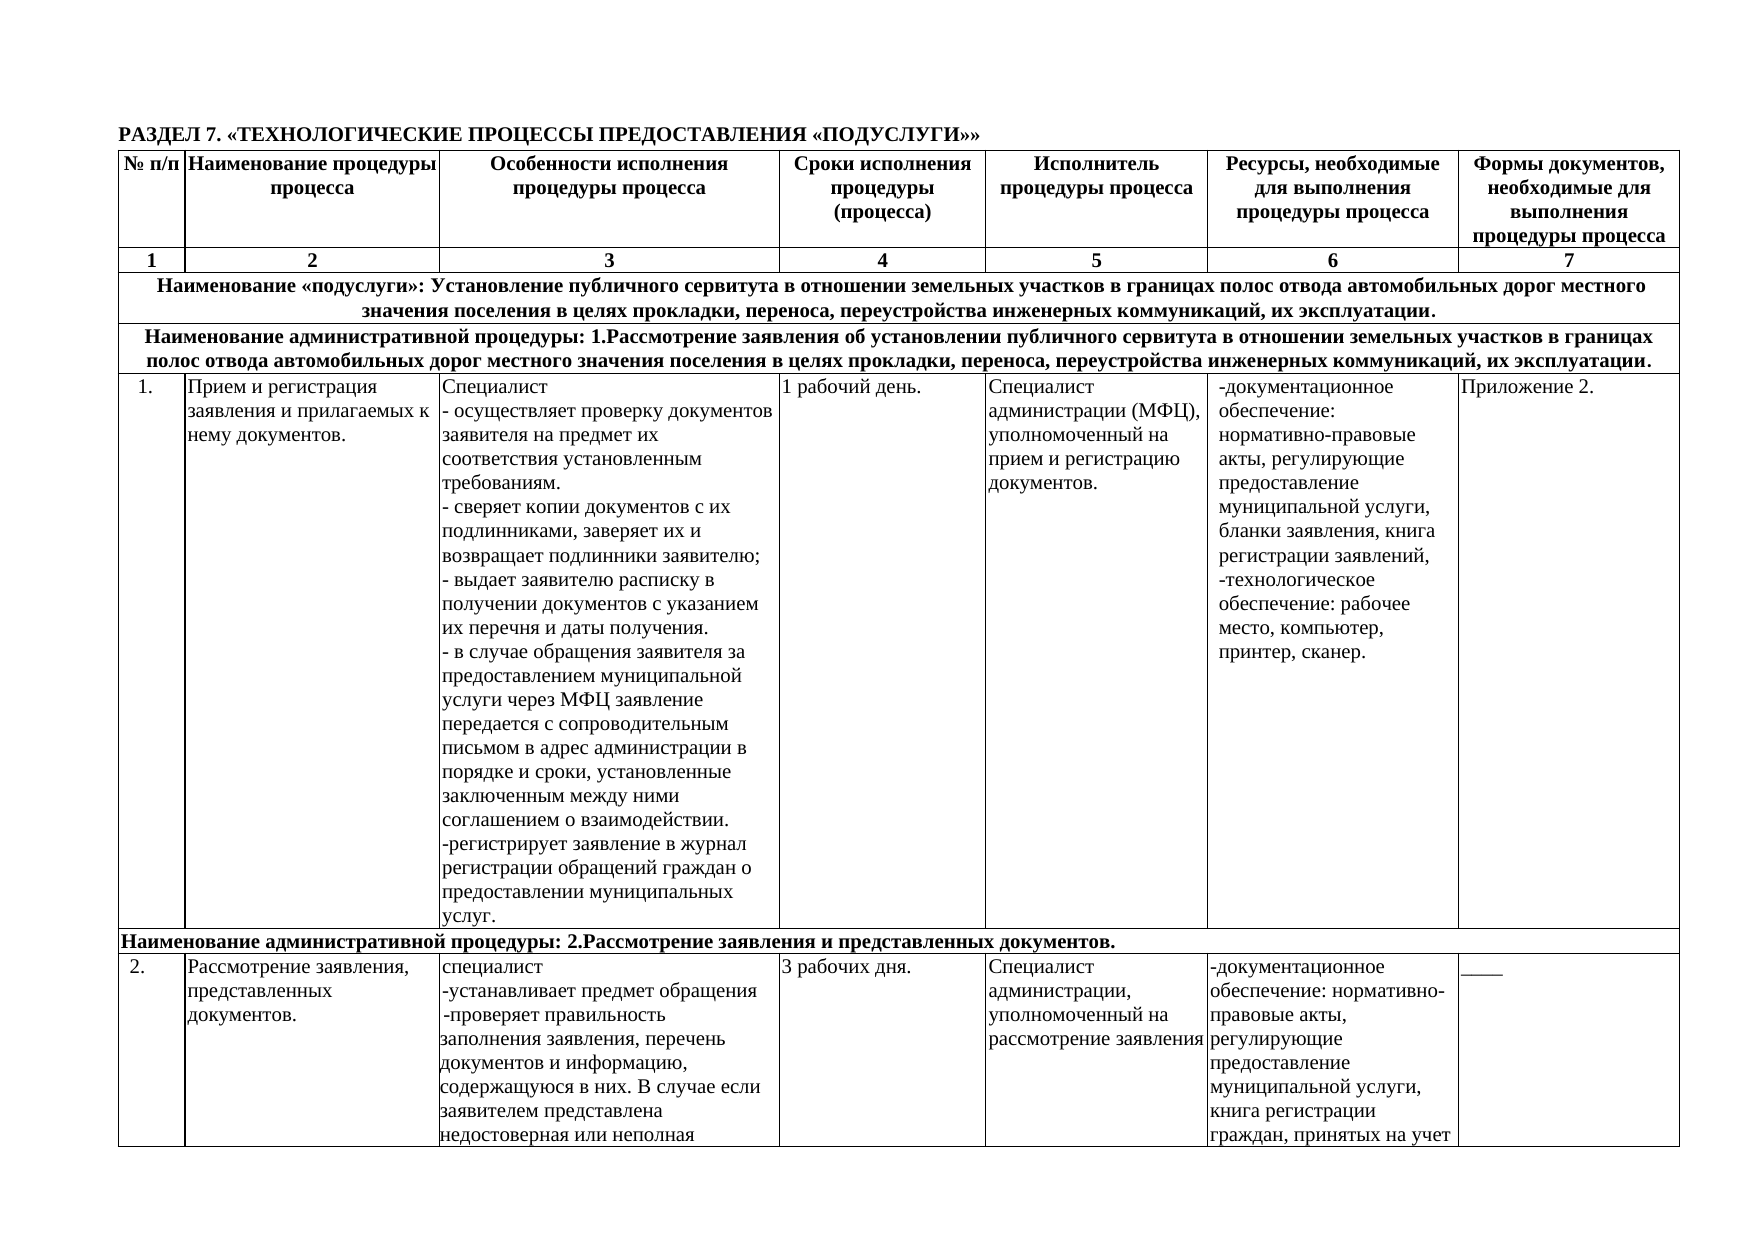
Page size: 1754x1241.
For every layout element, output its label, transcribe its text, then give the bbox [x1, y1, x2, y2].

table_cell 1 [119, 248, 184, 272]
table_cell ____ [1459, 954, 1679, 1146]
table_cell 4 [780, 248, 985, 272]
table_cell Прием и регистрация заявления и прилагаемых к нему документов. [186, 374, 439, 927]
table_header Особенности исполнения процедуры процесса [440, 151, 779, 247]
table_cell Наименование административной процедуры: 1.Рассмотрение заявления об установлении публичного сервитута в отношении земельных участков в границах полос отвода автомобильных дорог местного значения поселения в целях прокладки, переноса, переустройства инженерных коммуникаций, их эксплуатации. [119, 324, 1679, 373]
table_cell Специалист администрации (МФЦ), уполномоченный на прием и регистрацию документов. [986, 374, 1207, 927]
table_header Сроки исполнения процедуры (процесса) [780, 151, 985, 247]
table_cell специалист -устанавливает предмет обращения -проверяет правильность заполнения заявления, перечень документов и информацию, содержащуюся в них. В случае если заявителем представлена недостоверная или неполная [440, 954, 779, 1146]
table_cell [119, 954, 184, 1146]
table_cell 1 рабочий день. [780, 374, 985, 927]
table_cell 2 [186, 248, 439, 272]
table_cell Наименование «подуслуги»: Установление публичного сервитута в отношении земельных участков в границах полос отвода автомобильных дорог местного значения поселения в целях прокладки, переноса, переустройства инженерных коммуникаций, их эксплуатации. [119, 273, 1679, 322]
table_header Ресурсы, необходимые для выполнения процедуры процесса [1208, 151, 1458, 247]
table_cell Приложение 2. [1459, 374, 1679, 927]
table_cell -документационное обеспечение: нормативно-правовые акты, регулирующие предоставление муниципальной услуги, книга регистрации граждан, принятых на учет [1208, 954, 1458, 1146]
table_cell Специалист - осуществляет проверку документов заявителя на предмет их соответствия установленным требованиям. - сверяет копии документов с их подлинниками, заверяет их и возвращает подлинники заявителю; - выдает заявителю расписку в получении документов с указанием их перечня и даты получения. - в случае обращения заявителя за предоставлением муниципальной услуги через МФЦ заявление передается с сопроводительным письмом в адрес администрации в порядке и сроки, установленные заключенным между ними соглашением о взаимодействии. -регистрирует заявление в журнал регистрации обращений граждан о предоставлении муниципальных услуг. [440, 374, 779, 927]
table_cell 6 [1208, 248, 1458, 272]
table_cell 5 [986, 248, 1207, 272]
subtitle РАЗДЕЛ 7. «ТЕХНОЛОГИЧЕСКИЕ ПРОЦЕССЫ ПРЕДОСТАВЛЕНИЯ «ПОДУСЛУГИ»» [118, 122, 1636, 146]
table_cell Рассмотрение заявления, представленных документов. [186, 954, 439, 1146]
table_header Наименование процедуры процесса [186, 151, 439, 247]
table_cell Наименование административной процедуры: 2.Рассмотрение заявления и представленных документов. [119, 929, 1679, 953]
table_header Исполнитель процедуры процесса [986, 151, 1207, 247]
table_cell [119, 374, 184, 927]
table_cell -документационное обеспечение: нормативно-правовые акты, регулирующие предоставление муниципальной услуги, бланки заявления, книга регистрации заявлений, -технологическое обеспечение: рабочее место, компьютер, принтер, сканер. [1208, 374, 1458, 927]
table_cell 7 [1459, 248, 1679, 272]
table_header Формы документов, необходимые для выполнения процедуры процесса [1459, 151, 1679, 247]
table_cell Специалист администрации, уполномоченный на рассмотрение заявления [986, 954, 1207, 1146]
table_cell 3 [440, 248, 779, 272]
table_header № п/п [119, 151, 184, 247]
table_cell 3 рабочих дня. [780, 954, 985, 1146]
